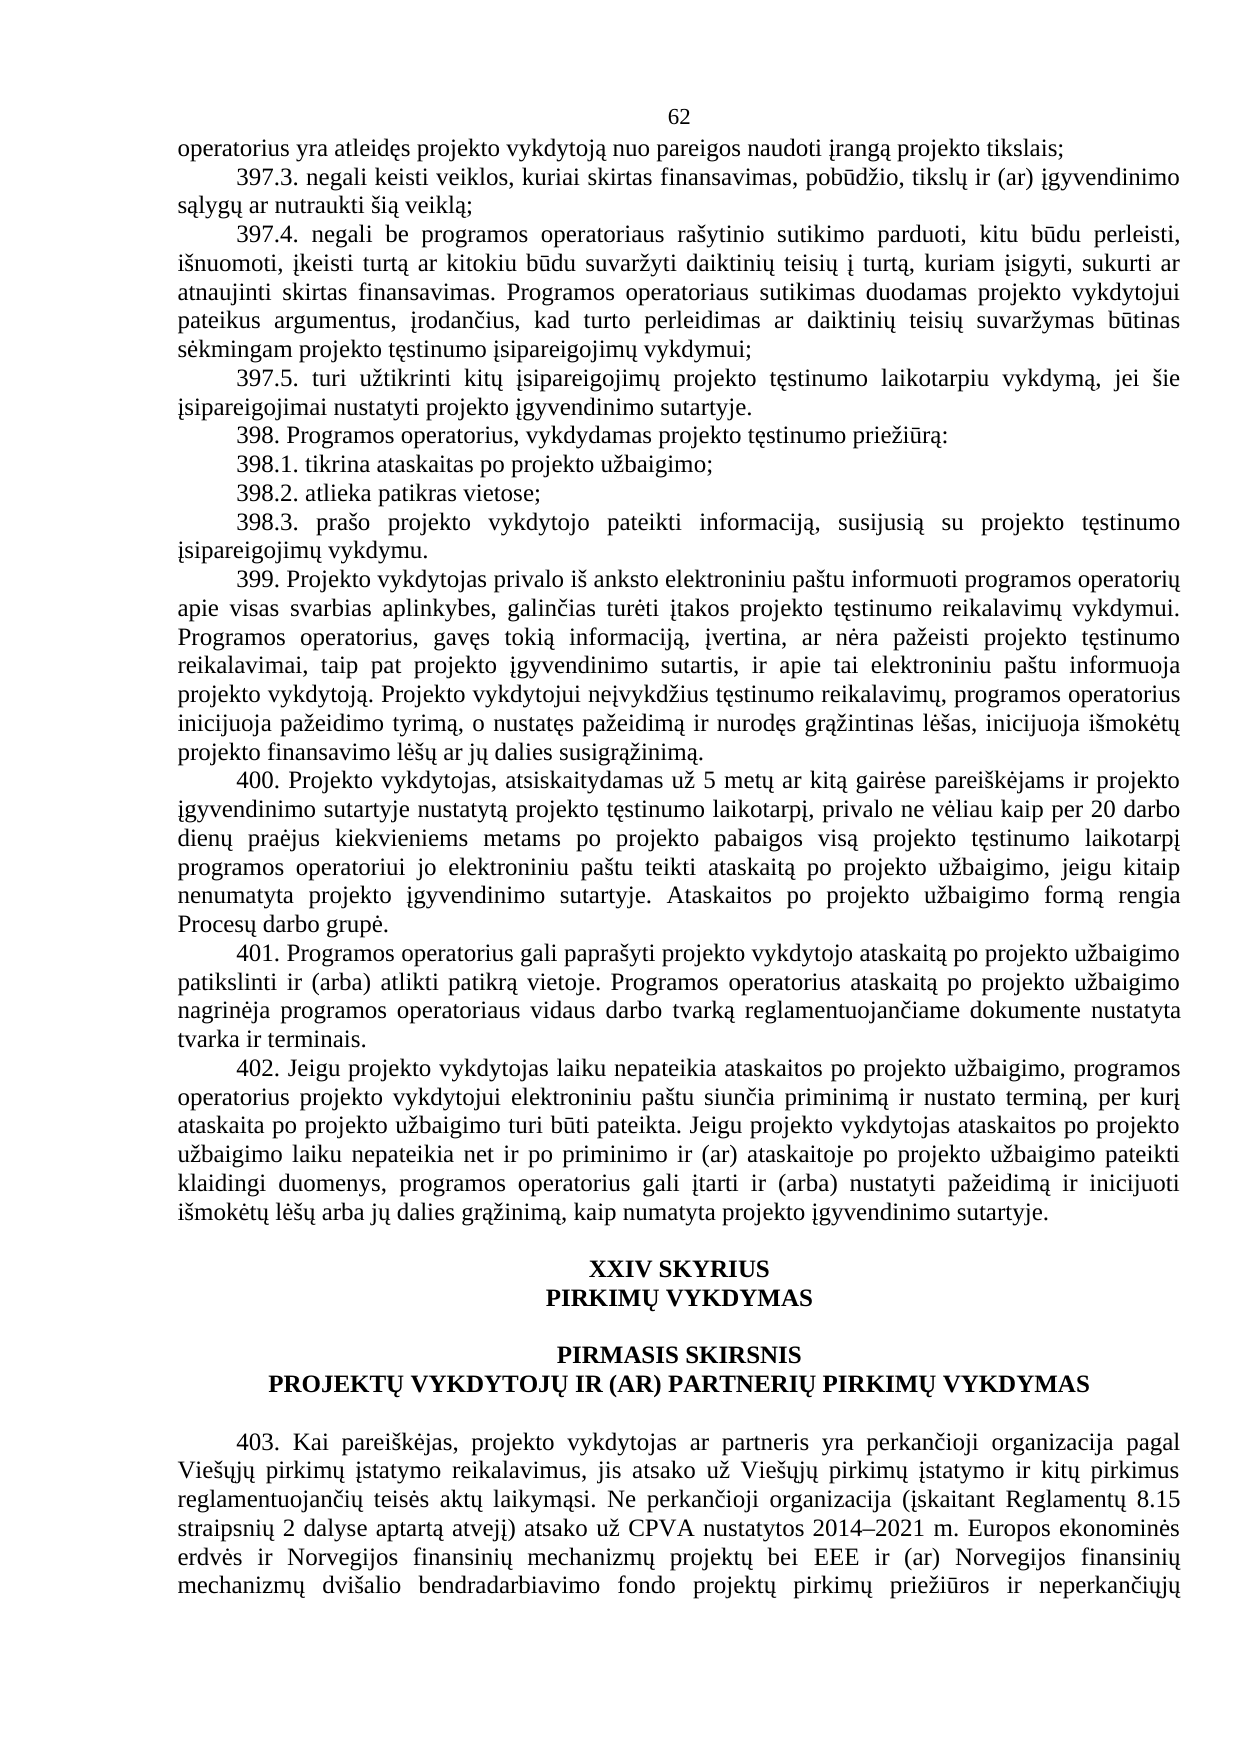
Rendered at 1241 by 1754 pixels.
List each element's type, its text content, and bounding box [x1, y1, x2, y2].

text 397.5. turi užtikrinti kitų įsipareigojimų projekto tęstinumo laikotarpiu vykdymą, jei šie įsipareigojimai nustatyti projekto įgyvendinimo sutartyje. [177, 363, 1181, 420]
text PROJEKTŲ VYKDYTOJŲ IR (AR) PARTNERIŲ PIRKIMŲ VYKDYMAS [177, 1369, 1181, 1398]
text 397.4. negali be programos operatoriaus rašytinio sutikimo parduoti, kitu būdu perleisti, išnuomoti, įkeisti turtą ar kitokiu būdu suvaržyti daiktinių teisių į turtą, kuriam įsigyti, sukurti ar atnaujinti skirtas finansavimas. Programos operatoriaus sutikimas duodamas projekto vykdytojui pateikus argumentus, įrodančius, kad turto perleidimas ar daiktinių teisių suvaržymas būtinas sėkmingam projekto tęstinumo įsipareigojimų vykdymui; [177, 219, 1181, 363]
text operatorius yra atleidęs projekto vykdytoją nuo pareigos naudoti įrangą projekto tikslais; [177, 133, 1181, 162]
text 398.2. atlieka patikras vietose; [177, 478, 1181, 507]
text 398.3. prašo projekto vykdytojo pateikti informaciją, susijusią su projekto tęstinumo įsipareigojimų vykdymu. [177, 507, 1181, 564]
text 401. Programos operatorius gali paprašyti projekto vykdytojo ataskaitą po projekto užbaigimo patikslinti ir (arba) atlikti patikrą vietoje. Programos operatorius ataskaitą po projekto užbaigimo nagrinėja programos operatoriaus vidaus darbo tvarką reglamentuojančiame dokumente nustatyta tvarka ir terminais. [177, 938, 1181, 1053]
text Pirkimų vykdymas [177, 1283, 1181, 1312]
text 398.1. tikrina ataskaitas po projekto užbaigimo; [177, 449, 1181, 478]
text 399. Projekto vykdytojas privalo iš anksto elektroniniu paštu informuoti programos operatorių apie visas svarbias aplinkybes, galinčias turėti įtakos projekto tęstinumo reikalavimų vykdymui. Programos operatorius, gavęs tokią informaciją, įvertina, ar nėra pažeisti projekto tęstinumo reikalavimai, taip pat projekto įgyvendinimo sutartis, ir apie tai elektroniniu paštu informuoja projekto vykdytoją. Projekto vykdytojui neįvykdžius tęstinumo reikalavimų, programos operatorius inicijuoja pažeidimo tyrimą, o nustatęs pažeidimą ir nurodęs grąžintinas lėšas, inicijuoja išmokėtų projekto finansavimo lėšų ar jų dalies susigrąžinimą. [177, 564, 1181, 765]
text PIRMASIS SKIRSNIS [177, 1340, 1181, 1369]
text XXIV SKYRIUS [177, 1254, 1181, 1283]
text 403. Kai pareiškėjas, projekto vykdytojas ar partneris yra perkančioji organizacija pagal Viešųjų pirkimų įstatymo reikalavimus, jis atsako už Viešųjų pirkimų įstatymo ir kitų pirkimus reglamentuojančių teisės aktų laikymąsi. Ne perkančioji organizacija (įskaitant Reglamentų 8.15 straipsnių 2 dalyse aptartą atvejį) atsako už CPVA nustatytos 2014–2021 m. Europos ekonominės erdvės ir Norvegijos finansinių mechanizmų projektų bei EEE ir (ar) Norvegijos finansinių mechanizmų dvišalio bendradarbiavimo fondo projektų pirkimų priežiūros ir neperkančiųjų [177, 1427, 1181, 1599]
text 398. Programos operatorius, vykdydamas projekto tęstinumo priežiūrą: [177, 420, 1181, 449]
text 397.3. negali keisti veiklos, kuriai skirtas finansavimas, pobūdžio, tikslų ir (ar) įgyvendinimo sąlygų ar nutraukti šią veiklą; [177, 162, 1181, 219]
text 402. Jeigu projekto vykdytojas laiku nepateikia ataskaitos po projekto užbaigimo, programos operatorius projekto vykdytojui elektroniniu paštu siunčia priminimą ir nustato terminą, per kurį ataskaita po projekto užbaigimo turi būti pateikta. Jeigu projekto vykdytojas ataskaitos po projekto užbaigimo laiku nepateikia net ir po priminimo ir (ar) ataskaitoje po projekto užbaigimo pateikti klaidingi duomenys, programos operatorius gali įtarti ir (arba) nustatyti pažeidimą ir inicijuoti išmokėtų lėšų arba jų dalies grąžinimą, kaip numatyta projekto įgyvendinimo sutartyje. [177, 1053, 1181, 1225]
text 400. Projekto vykdytojas, atsiskaitydamas už 5 metų ar kitą gairėse pareiškėjams ir projekto įgyvendinimo sutartyje nustatytą projekto tęstinumo laikotarpį, privalo ne vėliau kaip per 20 darbo dienų praėjus kiekvieniems metams po projekto pabaigos visą projekto tęstinumo laikotarpį programos operatoriui jo elektroniniu paštu teikti ataskaitą po projekto užbaigimo, jeigu kitaip nenumatyta projekto įgyvendinimo sutartyje. Ataskaitos po projekto užbaigimo formą rengia Procesų darbo grupė. [177, 765, 1181, 938]
